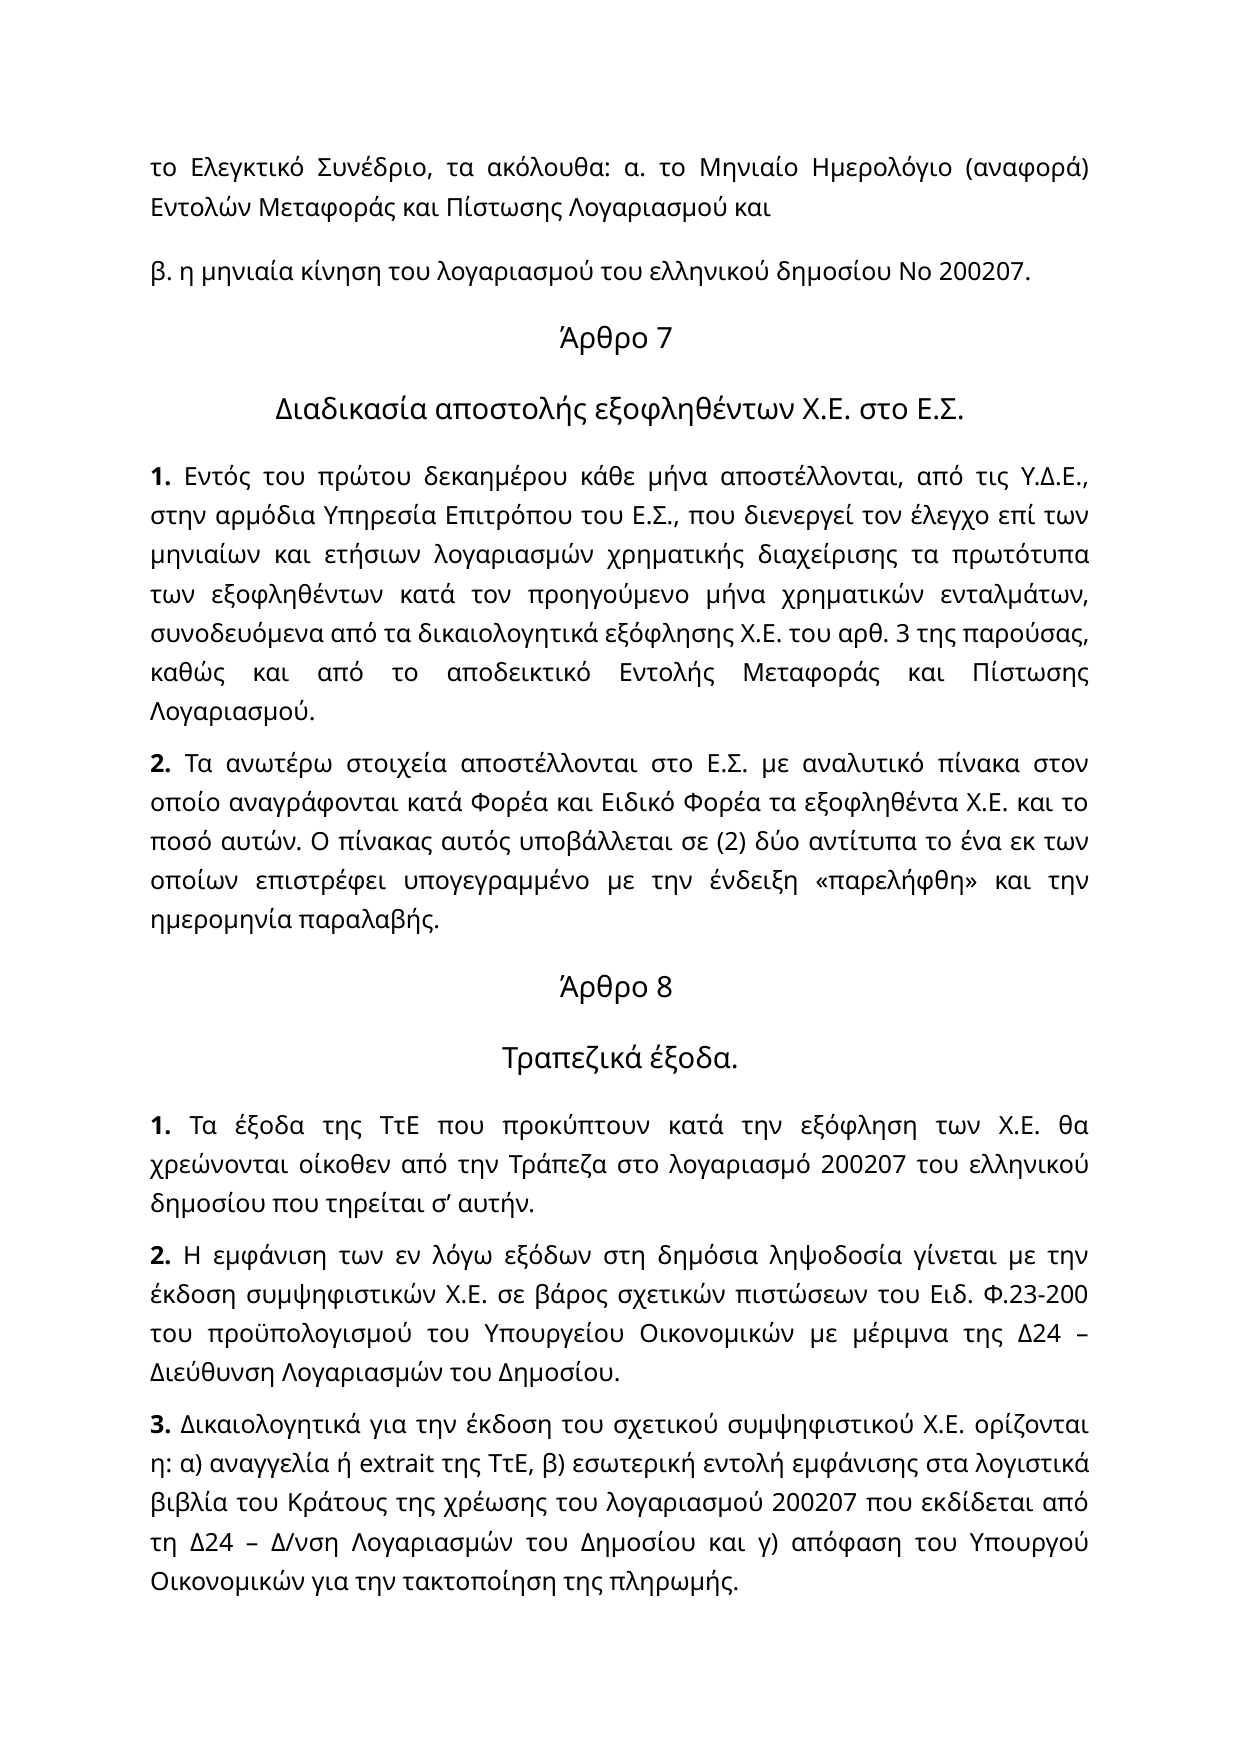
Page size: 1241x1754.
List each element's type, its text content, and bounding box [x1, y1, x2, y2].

subtitle Διαδικασία αποστολής εξοφληθέντων Χ.Ε. στο Ε.Σ. [150, 388, 1090, 428]
text το Ελεγκτικό Συνέδριο, τα ακόλουθα: α. το Μηνιαίο Ημερολόγιο (αναφορά) Εντολών Μεταφοράς και Πίστωσης Λογαριασμού και [150, 150, 1090, 223]
subtitle Τραπεζικά έξοδα. [150, 1037, 1090, 1077]
text 3. Δικαιολογητικά για την έκδοση του σχετικού συμψηφιστικού Χ.Ε. ορίζονται η: α) αναγγελία ή extrait της ΤτΕ, β) εσωτερική εντολή εμφάνισης στα λογιστικά βιβλία του Κράτους της χρέωσης του λογαριασμού 200207 που εκδίδεται από τη Δ24 – Δ/νση Λογαριασμών του Δημοσίου και γ) απόφαση του Υπουργού Οικονομικών για την τακτοποίηση της πληρωμής. [150, 1407, 1090, 1597]
text 2. Τα ανωτέρω στοιχεία αποστέλλονται στο Ε.Σ. με αναλυτικό πίνακα στον οποίο αναγράφονται κατά Φορέα και Ειδικό Φορέα τα εξοφληθέντα Χ.Ε. και το ποσό αυτών. Ο πίνακας αυτός υποβάλλεται σε (2) δύο αντίτυπα το ένα εκ των οποίων επιστρέφει υπογεγραμμένο με την ένδειξη «παρελήφθη» και την ημερομηνία παραλαβής. [150, 745, 1090, 936]
subtitle Άρθρο 8 [150, 966, 1090, 1006]
text 2. Η εμφάνιση των εν λόγω εξόδων στη δημόσια ληψοδοσία γίνεται με την έκδοση συμψηφιστικών Χ.Ε. σε βάρος σχετικών πιστώσεων του Ειδ. Φ.23-200 του προϋπολογισμού του Υπουργείου Οικονομικών με μέριμνα της Δ24 – Διεύθυνση Λογαριασμών του Δημοσίου. [150, 1237, 1090, 1389]
text 1. Εντός του πρώτου δεκαημέρου κάθε μήνα αποστέλλονται, από τις Υ.Δ.Ε., στην αρμόδια Υπηρεσία Επιτρόπου του Ε.Σ., που διενεργεί τον έλεγχο επί των μηνιαίων και ετήσιων λογαριασμών χρηματικής διαχείρισης τα πρωτότυπα των εξοφληθέντων κατά τον προηγούμενο μήνα χρηματικών ενταλμάτων, συνοδευόμενα από τα δικαιολογητικά εξόφλησης Χ.Ε. του αρθ. 3 της παρούσας, καθώς και από το αποδεικτικό Εντολής Μεταφοράς και Πίστωσης Λογαριασμού. [150, 459, 1090, 728]
text 1. Τα έξοδα της ΤτΕ που προκύπτουν κατά την εξόφληση των Χ.Ε. θα χρεώνονται οίκοθεν από την Τράπεζα στο λογαριασμό 200207 του ελληνικού δημοσίου που τηρείται σ’ αυτήν. [150, 1107, 1090, 1220]
text β. η μηνιαία κίνηση του λογαριασμού του ελληνικού δημοσίου Νο 200207. [150, 253, 1090, 287]
subtitle Άρθρο 7 [150, 317, 1090, 357]
